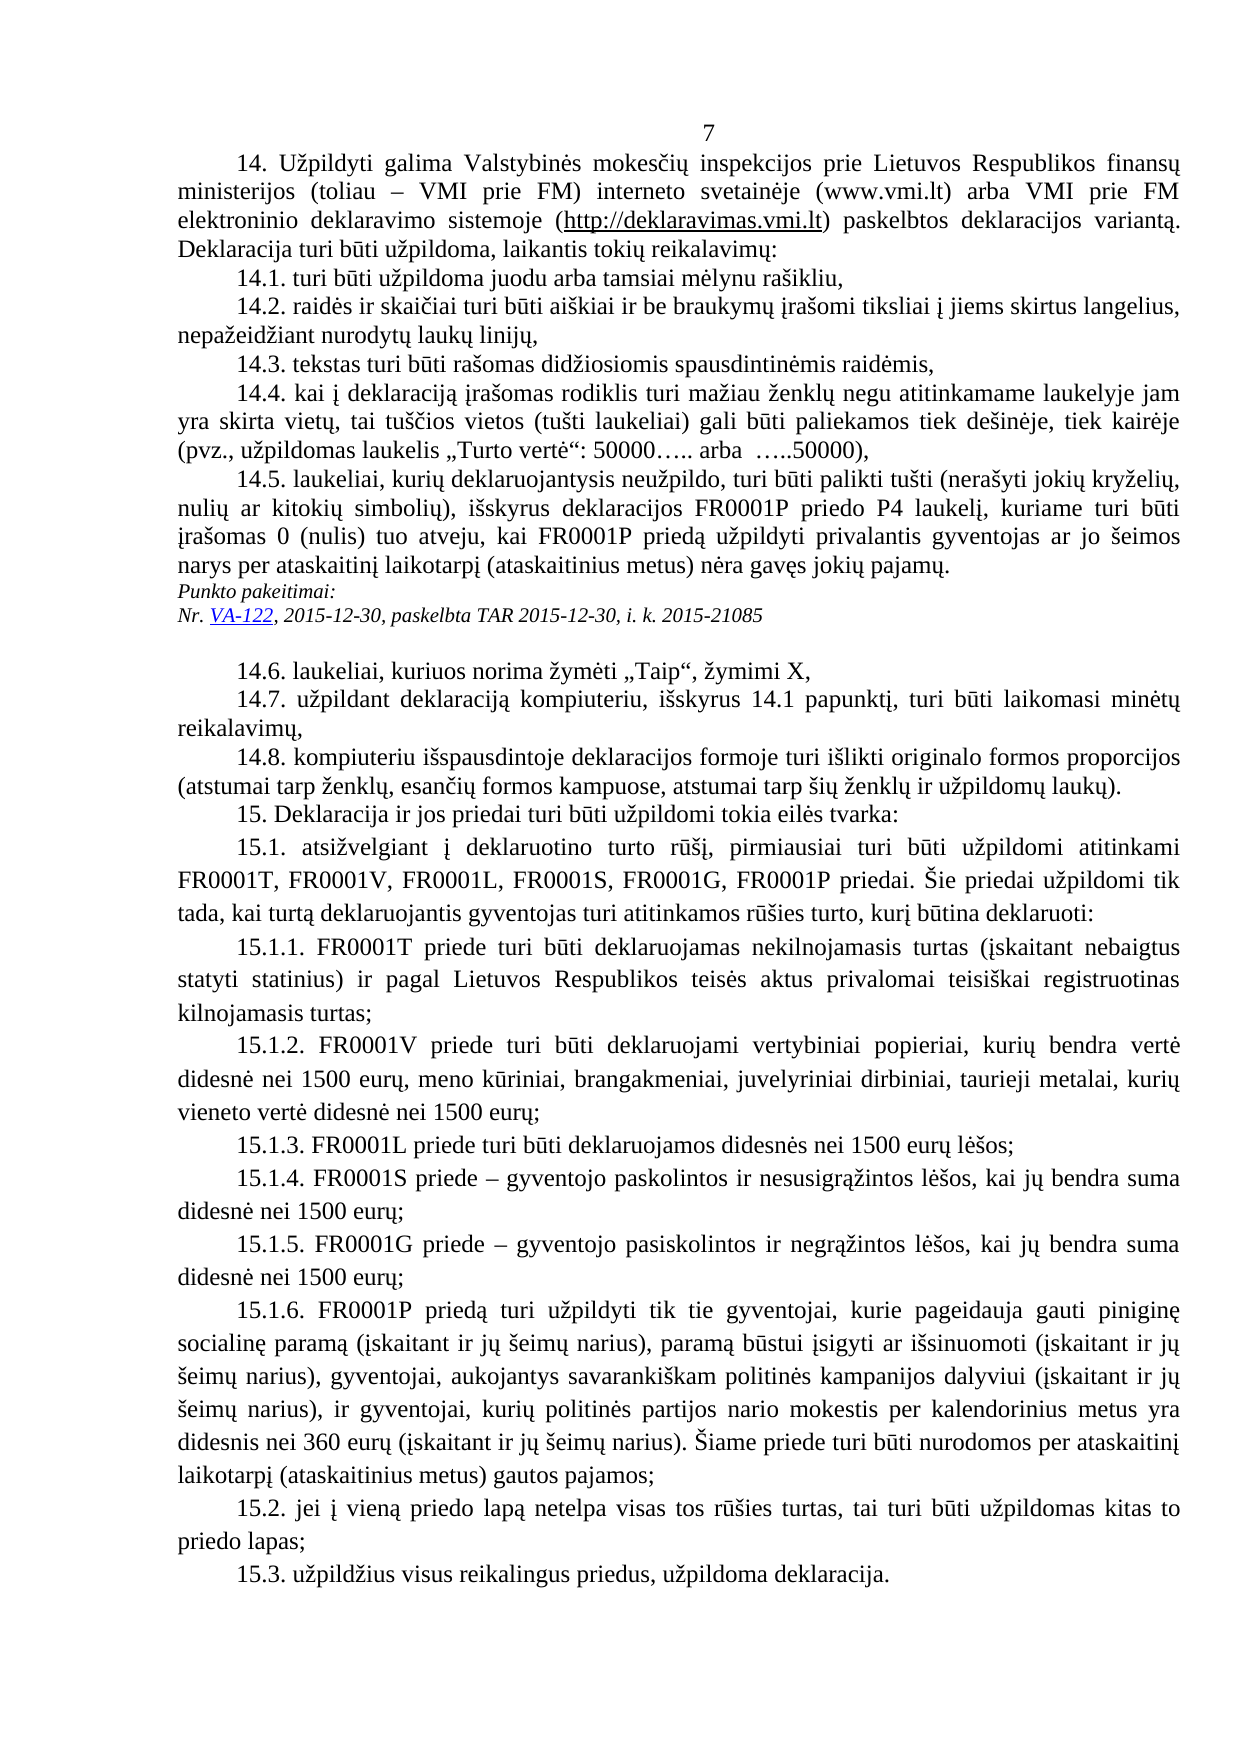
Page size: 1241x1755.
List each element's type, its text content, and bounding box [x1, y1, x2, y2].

text 15.1.5. FR0001G priede – gyventojo pasiskolintos ir negrąžintos lėšos, kai jų bendra suma didesnė nei 1500 eurų; [177, 1229, 1181, 1291]
text Nr. VA-122, 2015-12-30, paskelbta TAR 2015-12-30, i. k. 2015-21085 [177, 603, 1181, 627]
text 15. Deklaracija ir jos priedai turi būti užpildomi tokia eilės tvarka: [177, 799, 1181, 828]
text 14.3. tekstas turi būti rašomas didžiosiomis spausdintinėmis raidėmis, [177, 349, 1181, 378]
text 14.5. laukeliai, kurių deklaruojantysis neužpildo, turi būti palikti tušti (nerašyti jokių kryželių, nulių ar kitokių simbolių), išskyrus deklaracijos FR0001P priedo P4 laukelį, kuriame turi būti įrašomas 0 (nulis) tuo atveju, kai FR0001P priedą užpildyti privalantis gyventojas ar jo šeimos narys per ataskaitinį laikotarpį (ataskaitinius metus) nėra gavęs jokių pajamų. [177, 464, 1181, 579]
text 14. Užpildyti galima Valstybinės mokesčių inspekcijos prie Lietuvos Respublikos finansų ministerijos (toliau – VMI prie FM) interneto svetainėje (www.vmi.lt) arba VMI prie FM elektroninio deklaravimo sistemoje (http://deklaravimas.vmi.lt) paskelbtos deklaracijos variantą. Deklaracija turi būti užpildoma, laikantis tokių reikalavimų: [177, 148, 1181, 263]
text 14.8. kompiuteriu išspausdintoje deklaracijos formoje turi išlikti originalo formos proporcijos (atstumai tarp ženklų, esančių formos kampuose, atstumai tarp šių ženklų ir užpildomų laukų). [177, 742, 1181, 799]
text 14.4. kai į deklaraciją įrašomas rodiklis turi mažiau ženklų negu atitinkamame laukelyje jam yra skirta vietų, tai tuščios vietos (tušti laukeliai) gali būti paliekamos tiek dešinėje, tiek kairėje (pvz., užpildomas laukelis „Turto vertė“: 50000….. arba …..50000), [177, 378, 1181, 464]
text 14.1. turi būti užpildoma juodu arba tamsiai mėlynu rašikliu, [177, 263, 1181, 291]
text 15.2. jei į vieną priedo lapą netelpa visas tos rūšies turtas, tai turi būti užpildomas kitas to priedo lapas; [177, 1493, 1181, 1555]
text Punkto pakeitimai: [177, 579, 1181, 603]
text 15.1.1. FR0001T priede turi būti deklaruojamas nekilnojamasis turtas (įskaitant nebaigtus statyti statinius) ir pagal Lietuvos Respublikos teisės aktus privalomai teisiškai registruotinas kilnojamasis turtas; [177, 932, 1181, 1026]
text 14.7. užpildant deklaraciją kompiuteriu, išskyrus 14.1 papunktį, turi būti laikomasi minėtų reikalavimų, [177, 684, 1181, 742]
text 15.3. užpildžius visus reikalingus priedus, užpildoma deklaracija. [177, 1559, 1181, 1588]
text 15.1.4. FR0001S priede – gyventojo paskolintos ir nesusigrąžintos lėšos, kai jų bendra suma didesnė nei 1500 eurų; [177, 1163, 1181, 1224]
text 14.6. laukeliai, kuriuos norima žymėti „Taip“, žymimi X, [177, 656, 1181, 684]
text 14.2. raidės ir skaičiai turi būti aiškiai ir be braukymų įrašomi tiksliai į jiems skirtus langelius, nepažeidžiant nurodytų laukų linijų, [177, 291, 1181, 349]
text 15.1.3. FR0001L priede turi būti deklaruojamos didesnės nei 1500 eurų lėšos; [177, 1130, 1181, 1158]
text 15.1.2. FR0001V priede turi būti deklaruojami vertybiniai popieriai, kurių bendra vertė didesnė nei 1500 eurų, meno kūriniai, brangakmeniai, juvelyriniai dirbiniai, taurieji metalai, kurių vieneto vertė didesnė nei 1500 eurų; [177, 1031, 1181, 1125]
text 15.1. atsižvelgiant į deklaruotino turto rūšį, pirmiausiai turi būti užpildomi atitinkami FR0001T, FR0001V, FR0001L, FR0001S, FR0001G, FR0001P priedai. Šie priedai užpildomi tik tada, kai turtą deklaruojantis gyventojas turi atitinkamos rūšies turto, kurį būtina deklaruoti: [177, 832, 1181, 927]
text 15.1.6. FR0001P priedą turi užpildyti tik tie gyventojai, kurie pageidauja gauti piniginę socialinę paramą (įskaitant ir jų šeimų narius), paramą būstui įsigyti ar išsinuomoti (įskaitant ir jų šeimų narius), gyventojai, aukojantys savarankiškam politinės kampanijos dalyviui (įskaitant ir jų šeimų narius), ir gyventojai, kurių politinės partijos nario mokestis per kalendorinius metus yra didesnis nei 360 eurų (įskaitant ir jų šeimų narius). Šiame priede turi būti nurodomos per ataskaitinį laikotarpį (ataskaitinius metus) gautos pajamos; [177, 1295, 1181, 1489]
